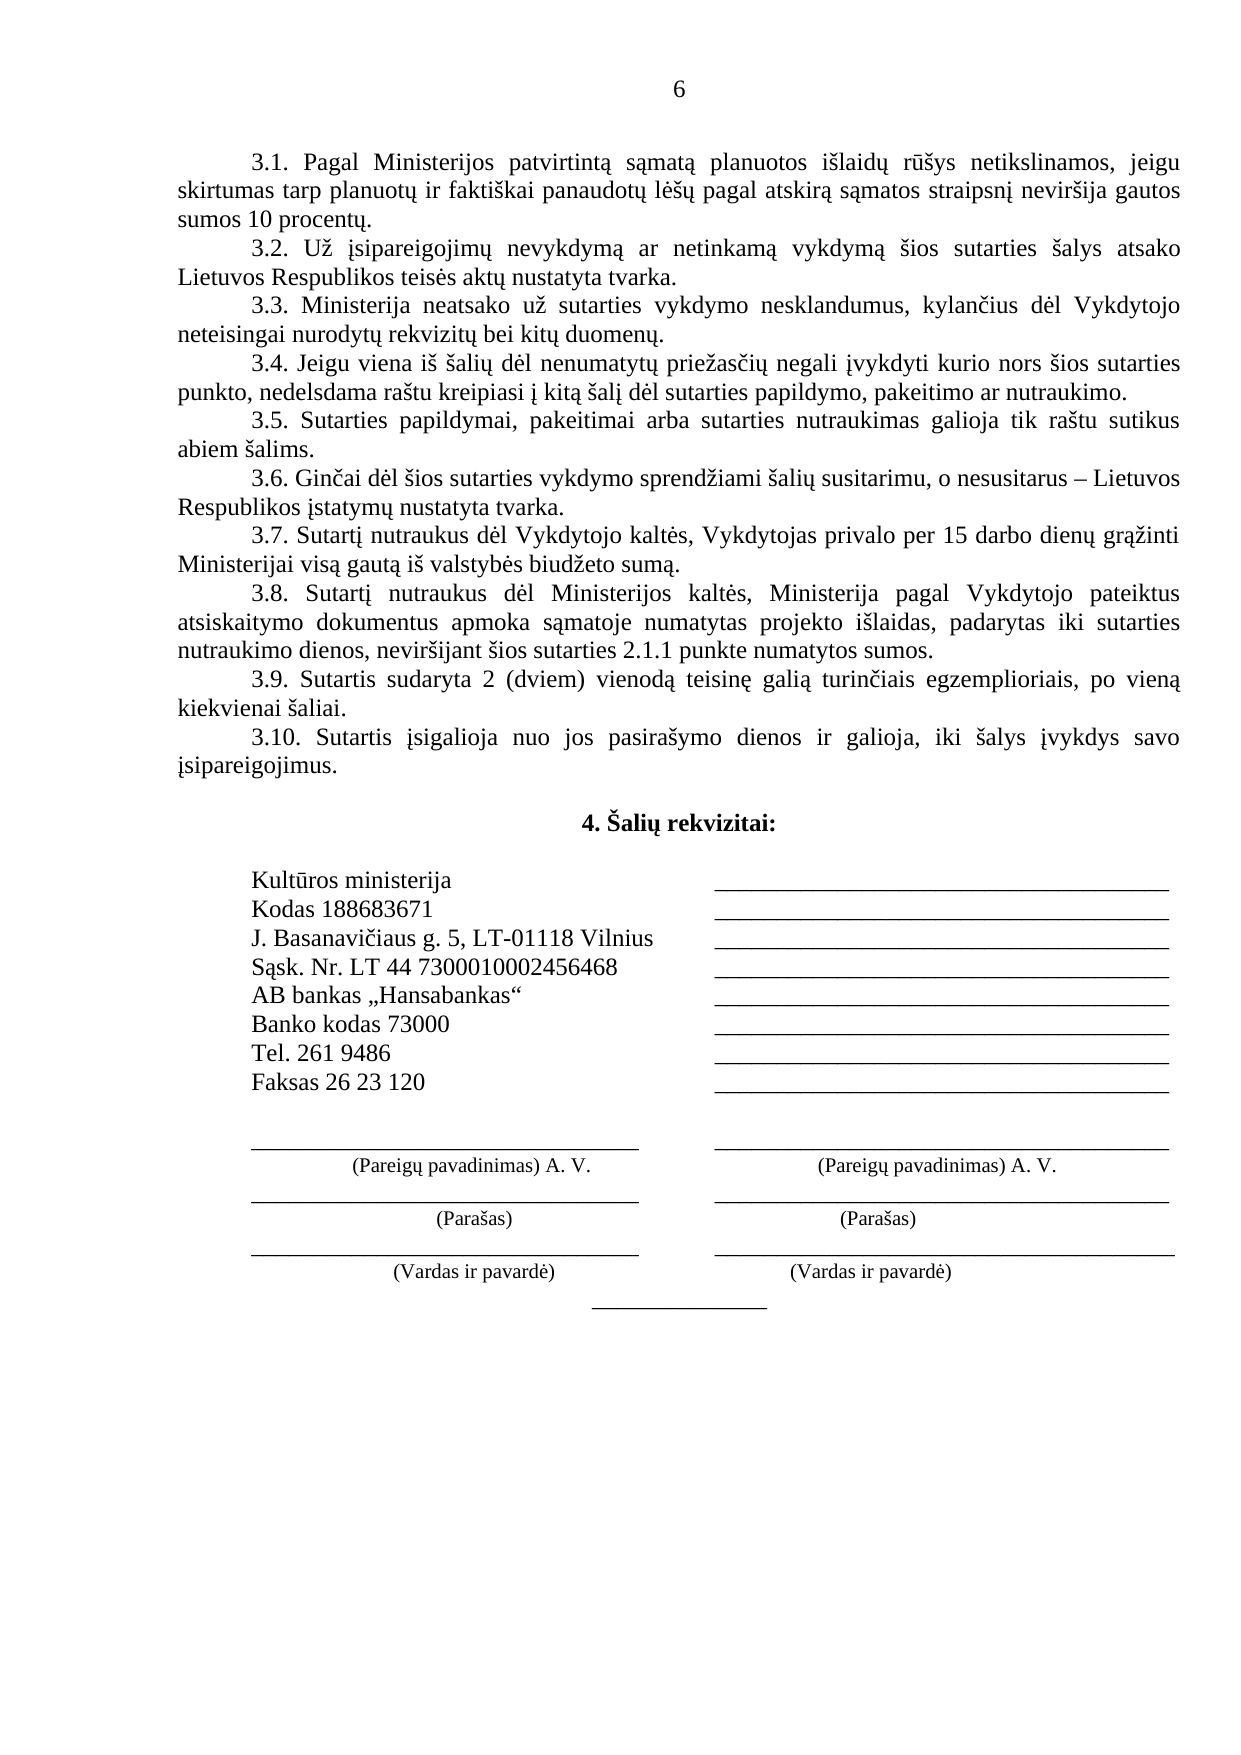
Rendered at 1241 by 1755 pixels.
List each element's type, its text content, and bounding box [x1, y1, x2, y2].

text 3.6. Ginčai dėl šios sutarties vykdymo sprendžiami šalių susitarimu, o nesusitarus – Lietuvos Respublikos įstatymų nustatyta tvarka. [177, 463, 1181, 521]
text _______________________________ [177, 1230, 1181, 1259]
text Faksas 26 23 120 [177, 1067, 1181, 1096]
text (Parašas) (Parašas) [177, 1206, 1181, 1230]
text 3.9. Sutartis sudaryta 2 (dviem) vienodą teisinę galią turinčiais egzemplioriais, po vieną kiekvienai šaliai. [177, 664, 1181, 722]
text 4. Šalių rekvizitai: [177, 808, 1181, 837]
text AB bankas „Hansabankas“ [177, 981, 1181, 1009]
text (Vardas ir pavardė) (Vardas ir pavardė) [177, 1259, 1181, 1283]
text 3.8. Sutartį nutraukus dėl Ministerijos kaltės, Ministerija pagal Vykdytojo pateiktus atsiskaitymo dokumentus apmoka sąmatoje numatytas projekto išlaidas, padarytas iki sutarties nutraukimo dienos, neviršijant šios sutarties 2.1.1 punkte numatytos sumos. [177, 578, 1181, 664]
text Tel. 261 9486 [177, 1038, 1181, 1067]
text Banko kodas 73000 [177, 1009, 1181, 1038]
text Kultūros ministerija [177, 866, 1181, 894]
text 3.1. Pagal Ministerijos patvirtintą sąmatą planuotos išlaidų rūšys netikslinamos, jeigu skirtumas tarp planuotų ir faktiškai panaudotų lėšų pagal atskirą sąmatos straipsnį neviršija gautos sumos 10 procentų. [177, 147, 1181, 233]
text 3.10. Sutartis įsigalioja nuo jos pasirašymo dienos ir galioja, iki šalys įvykdys savo įsipareigojimus. [177, 722, 1181, 779]
text Sąsk. Nr. LT 44 7300010002456468 [177, 952, 1181, 981]
text Kodas 188683671 [177, 894, 1181, 923]
text _______________________________ [177, 1177, 1181, 1206]
text ______________ [177, 1283, 1181, 1312]
text 3.4. Jeigu viena iš šalių dėl nenumatytų priežasčių negali įvykdyti kurio nors šios sutarties punkto, nedelsdama raštu kreipiasi į kitą šalį dėl sutarties papildymo, pakeitimo ar nutraukimo. [177, 348, 1181, 406]
text (Pareigų pavadinimas) A. V. (Pareigų pavadinimas) A. V. [177, 1153, 1181, 1177]
text 3.3. Ministerija neatsako už sutarties vykdymo nesklandumus, kylančius dėl Vykdytojo neteisingai nurodytų rekvizitų bei kitų duomenų. [177, 291, 1181, 348]
text 3.5. Sutarties papildymai, pakeitimai arba sutarties nutraukimas galioja tik raštu sutikus abiem šalims. [177, 406, 1181, 463]
text 3.7. Sutartį nutraukus dėl Vykdytojo kaltės, Vykdytojas privalo per 15 darbo dienų grąžinti Ministerijai visą gautą iš valstybės biudžeto sumą. [177, 521, 1181, 578]
text 3.2. Už įsipareigojimų nevykdymą ar netinkamą vykdymą šios sutarties šalys atsako Lietuvos Respublikos teisės aktų nustatyta tvarka. [177, 233, 1181, 291]
text _______________________________ [177, 1124, 1181, 1153]
text J. Basanavičiaus g. 5, LT-01118 Vilnius [177, 923, 1181, 952]
